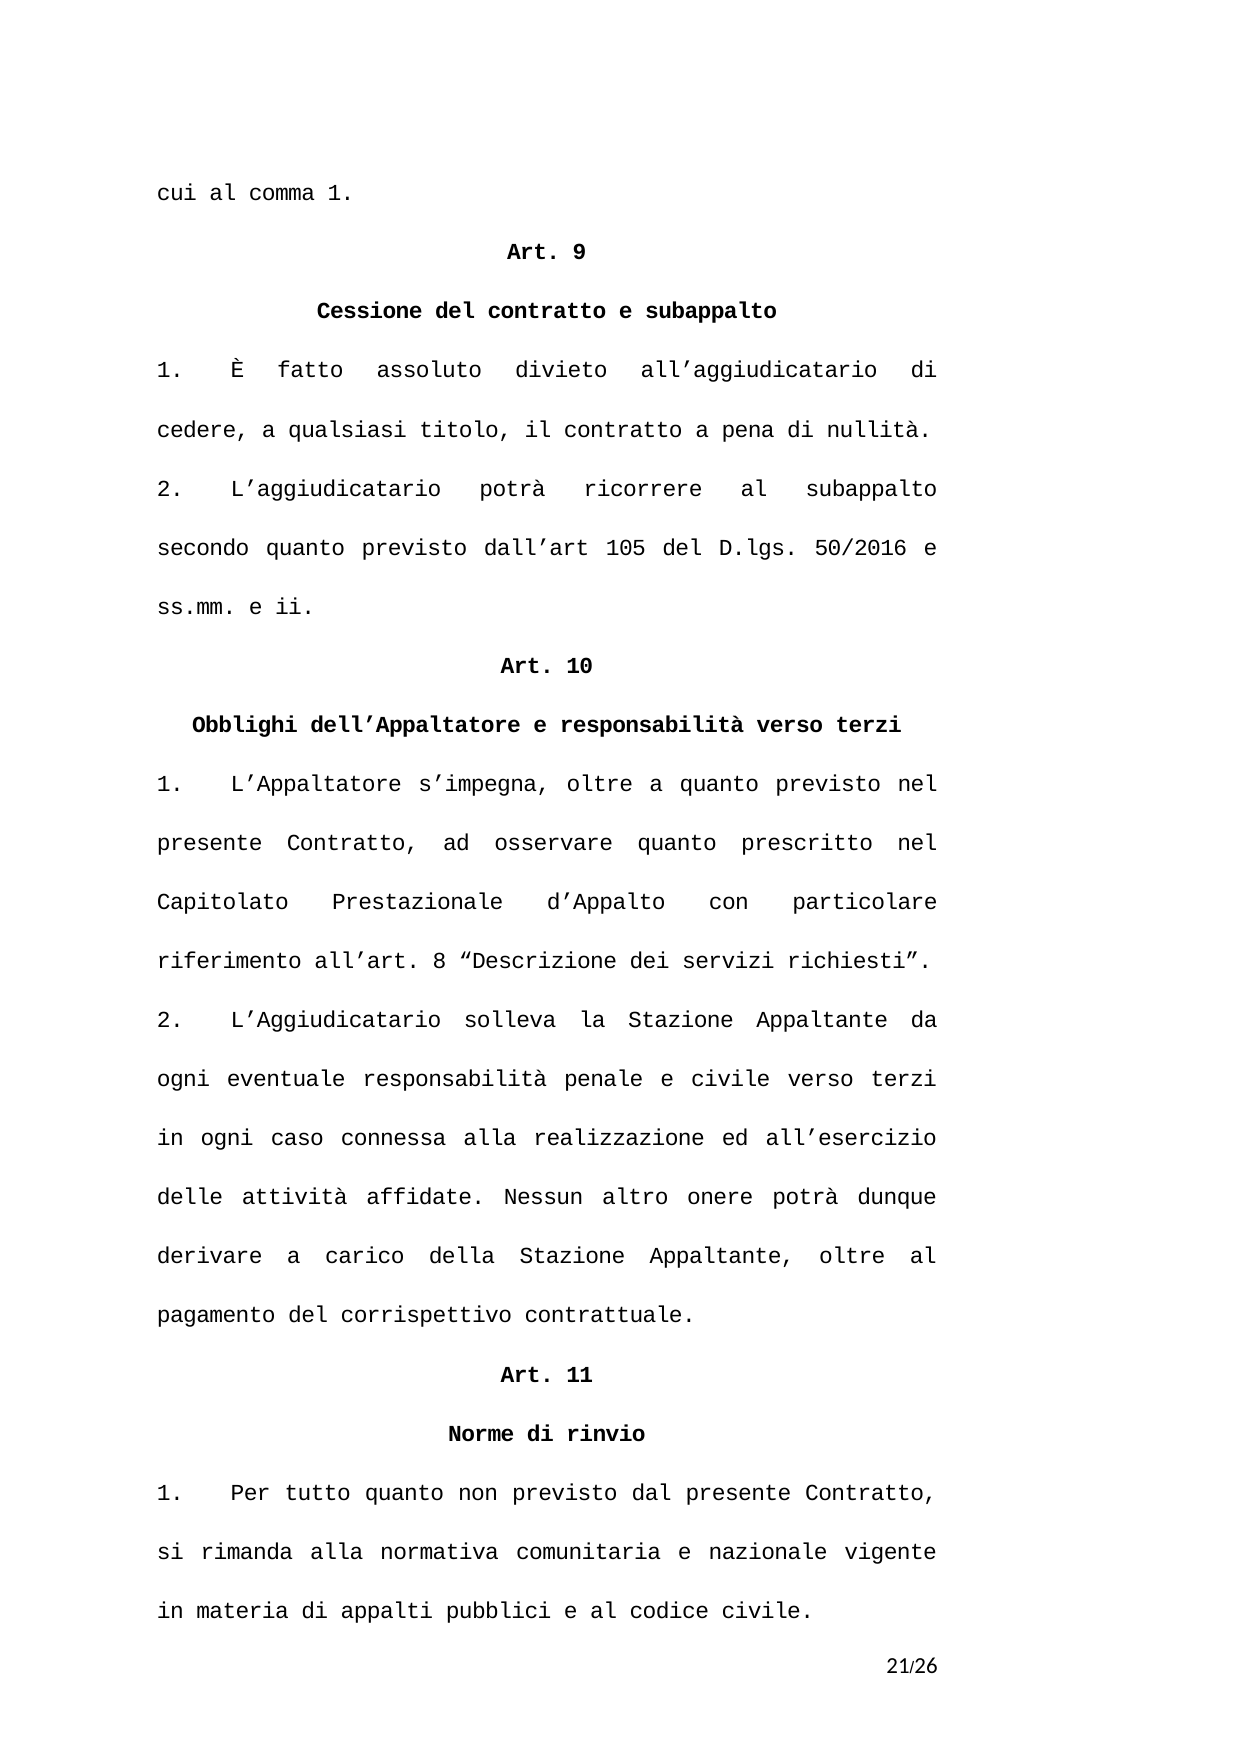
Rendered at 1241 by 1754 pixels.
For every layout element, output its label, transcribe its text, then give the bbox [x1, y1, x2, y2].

text Obblighi dell’Appaltatore e responsabilità verso terzi [157, 685, 937, 744]
text 1. È fatto assoluto divieto all’aggiudicatario di cedere, a qualsiasi titolo, il contratto a pena di nullità. [157, 331, 937, 449]
text cui al comma 1. [157, 153, 937, 213]
text Art. 9 [157, 213, 937, 272]
text 1. Per tutto quanto non previsto dal presente Contratto, si rimanda alla normativa comunitaria e nazionale vigente in materia di appalti pubblici e al codice civile. [157, 1453, 937, 1630]
text 2. L’Aggiudicatario solleva la Stazione Appaltante da ogni eventuale responsabilità penale e civile verso terzi in ogni caso connessa alla realizzazione ed all’esercizio delle attività affidate. Nessun altro onere potrà dunque derivare a carico della Stazione Appaltante, oltre al pagamento del corrispettivo contrattuale. [157, 980, 937, 1335]
text Art. 11 [157, 1335, 937, 1394]
text Norme di rinvio [157, 1394, 937, 1453]
text Art. 10 [157, 626, 937, 685]
text 2. L’aggiudicatario potrà ricorrere al subappalto secondo quanto previsto dall’art 105 del D.lgs. 50/2016 e ss.mm. e ii. [157, 449, 937, 626]
text Cessione del contratto e subappalto [157, 272, 937, 331]
text 1. L’Appaltatore s’impegna, oltre a quanto previsto nel presente Contratto, ad osservare quanto prescritto nel Capitolato Prestazionale d’Appalto con particolare riferimento all’art. 8 “Descrizione dei servizi richiesti”. [157, 744, 937, 980]
